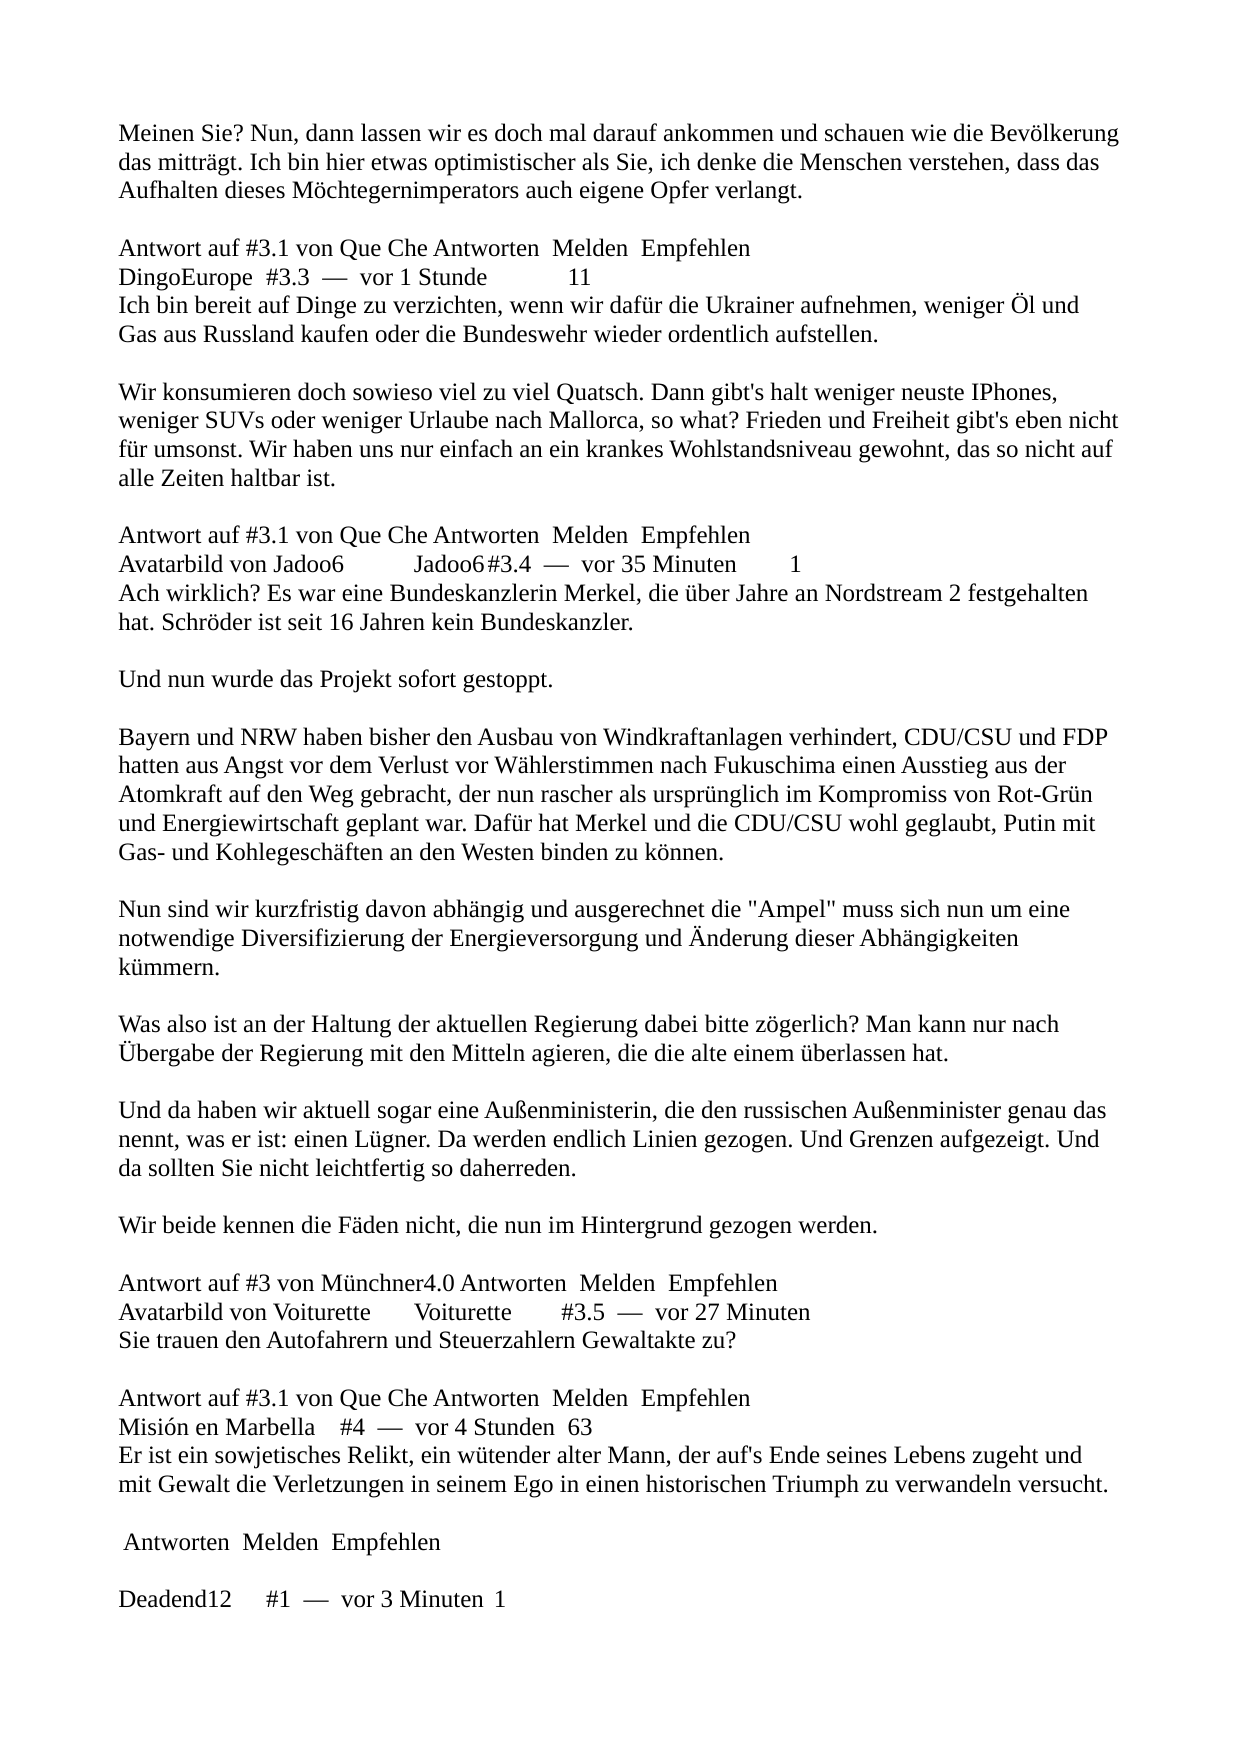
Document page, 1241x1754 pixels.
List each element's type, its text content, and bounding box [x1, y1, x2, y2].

text Was also ist an der Haltung der aktuellen Regierung dabei bitte zögerlich? Man kann nur nach Übergabe der Regierung mit den Mitteln agieren, die die alte einem überlassen hat. [118, 1009, 1122, 1067]
text Avatarbild von Voiturette Voiturette #3.5 — vor 27 Minuten [118, 1297, 1122, 1326]
text Sie trauen den Autofahrern und Steuerzahlern Gewaltakte zu? [118, 1326, 1122, 1354]
text Antworten Melden Empfehlen [118, 1527, 1122, 1556]
text Nun sind wir kurzfristig davon abhängig und ausgerechnet die "Ampel" muss sich nun um eine notwendige Diversifizierung der Energieversorgung und Änderung dieser Abhängigkeiten kümmern. [118, 894, 1122, 981]
text Antwort auf #3.1 von Que Che Antworten Melden Empfehlen [118, 1383, 1122, 1412]
text Meinen Sie? Nun, dann lassen wir es doch mal darauf ankommen und schauen wie die Bevölkerung das mitträgt. Ich bin hier etwas optimistischer als Sie, ich denke die Menschen verstehen, dass das Aufhalten dieses Möchtegernimperators auch eigene Opfer verlangt. [118, 118, 1122, 204]
text Und da haben wir aktuell sogar eine Außenministerin, die den russischen Außenminister genau das nennt, was er ist: einen Lügner. Da werden endlich Linien gezogen. Und Grenzen aufgezeigt. Und da sollten Sie nicht leichtfertig so daherreden. [118, 1096, 1122, 1182]
text Avatarbild von Jadoo6 Jadoo6 #3.4 — vor 35 Minuten 1 [118, 549, 1122, 578]
text Ich bin bereit auf Dinge zu verzichten, wenn wir dafür die Ukrainer aufnehmen, weniger Öl und Gas aus Russland kaufen oder die Bundeswehr wieder ordentlich aufstellen. [118, 291, 1122, 348]
text Und nun wurde das Projekt sofort gestoppt. [118, 664, 1122, 693]
text Ach wirklich? Es war eine Bundeskanzlerin Merkel, die über Jahre an Nordstream 2 festgehalten hat. Schröder ist seit 16 Jahren kein Bundeskanzler. [118, 578, 1122, 636]
text Er ist ein sowjetisches Relikt, ein wütender alter Mann, der auf's Ende seines Lebens zugeht und mit Gewalt die Verletzungen in seinem Ego in einen historischen Triumph zu verwandeln versucht. [118, 1441, 1122, 1498]
text Antwort auf #3 von Münchner4.0 Antworten Melden Empfehlen [118, 1268, 1122, 1297]
text Antwort auf #3.1 von Que Che Antworten Melden Empfehlen [118, 233, 1122, 262]
text DingoEurope #3.3 — vor 1 Stunde 11 [118, 262, 1122, 291]
text Bayern und NRW haben bisher den Ausbau von Windkraftanlagen verhindert, CDU/CSU und FDP hatten aus Angst vor dem Verlust vor Wählerstimmen nach Fukuschima einen Ausstieg aus der Atomkraft auf den Weg gebracht, der nun rascher als ursprünglich im Kompromiss von Rot-Grün und Energiewirtschaft geplant war. Dafür hat Merkel und die CDU/CSU wohl geglaubt, Putin mit Gas- und Kohlegeschäften an den Westen binden zu können. [118, 722, 1122, 866]
text Wir beide kennen die Fäden nicht, die nun im Hintergrund gezogen werden. [118, 1211, 1122, 1239]
text Wir konsumieren doch sowieso viel zu viel Quatsch. Dann gibt's halt weniger neuste IPhones, weniger SUVs oder weniger Urlaube nach Mallorca, so what? Frieden und Freiheit gibt's eben nicht für umsonst. Wir haben uns nur einfach an ein krankes Wohlstandsniveau gewohnt, das so nicht auf alle Zeiten haltbar ist. [118, 377, 1122, 492]
text Misión en Marbella #4 — vor 4 Stunden 63 [118, 1412, 1122, 1441]
text Deadend12 #1 — vor 3 Minuten 1 [118, 1584, 1122, 1613]
text Antwort auf #3.1 von Que Che Antworten Melden Empfehlen [118, 521, 1122, 549]
